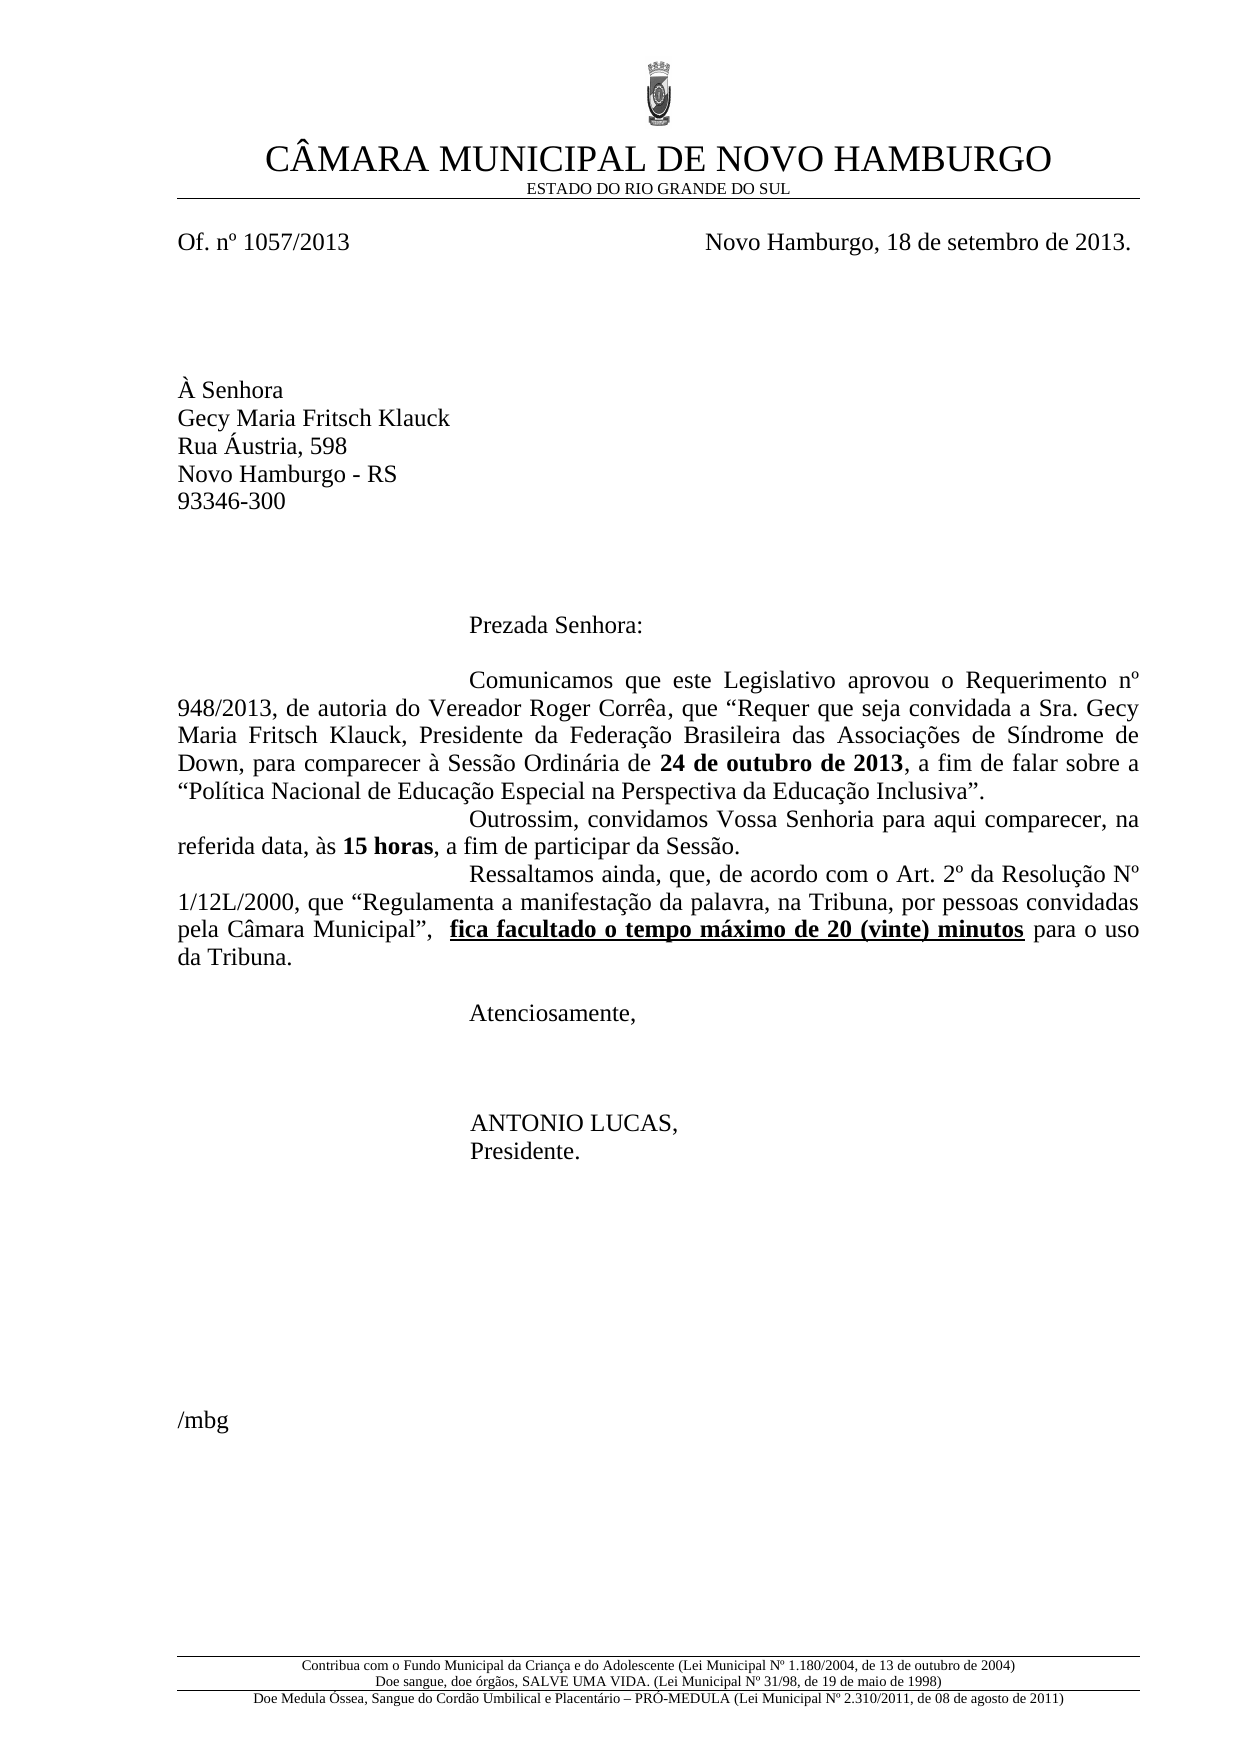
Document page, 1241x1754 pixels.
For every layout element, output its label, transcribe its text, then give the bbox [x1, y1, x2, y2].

text Of. nº 1057/2013 Novo Hamburgo, 18 de setembro de 2013. [177, 228, 1140, 256]
text 93346-300 [177, 487, 1140, 515]
text Rua Áustria, 598 [177, 432, 1140, 460]
text Atenciosamente, [177, 999, 1140, 1026]
text /mbg [177, 1406, 1140, 1434]
text Prezada Senhora: [177, 611, 1140, 638]
text À Senhora [177, 377, 1140, 404]
text Ressaltamos ainda, que, de acordo com o Art. 2º da Resolução Nº 1/12L/2000, que “Regulamenta a manifestação da palavra, na Tribuna, por pessoas convidadas pela Câmara Municipal”, fica facultado o tempo máximo de 20 (vinte) minutos para o uso da Tribuna. [177, 860, 1140, 971]
text Comunicamos que este Legislativo aprovou o Requerimento nº 948/2013, de autoria do Vereador Roger Corrêa, que “Requer que seja convidada a Sra. Gecy Maria Fritsch Klauck, Presidente da Federação Brasileira das Associações de Síndrome de Down, para comparecer à Sessão Ordinária de 24 de outubro de 2013, a fim de falar sobre a “Política Nacional de Educação Especial na Perspectiva da Educação Inclusiva”. [177, 666, 1140, 805]
text Presidente. [470, 1137, 1140, 1165]
text ANTONIO LUCAS, [470, 1109, 1140, 1137]
text Gecy Maria Fritsch Klauck [177, 404, 1140, 432]
text Outrossim, convidamos Vossa Senhoria para aqui comparecer, na referida data, às 15 horas, a fim de participar da Sessão. [177, 805, 1140, 860]
text Novo Hamburgo - RS [177, 460, 1140, 487]
